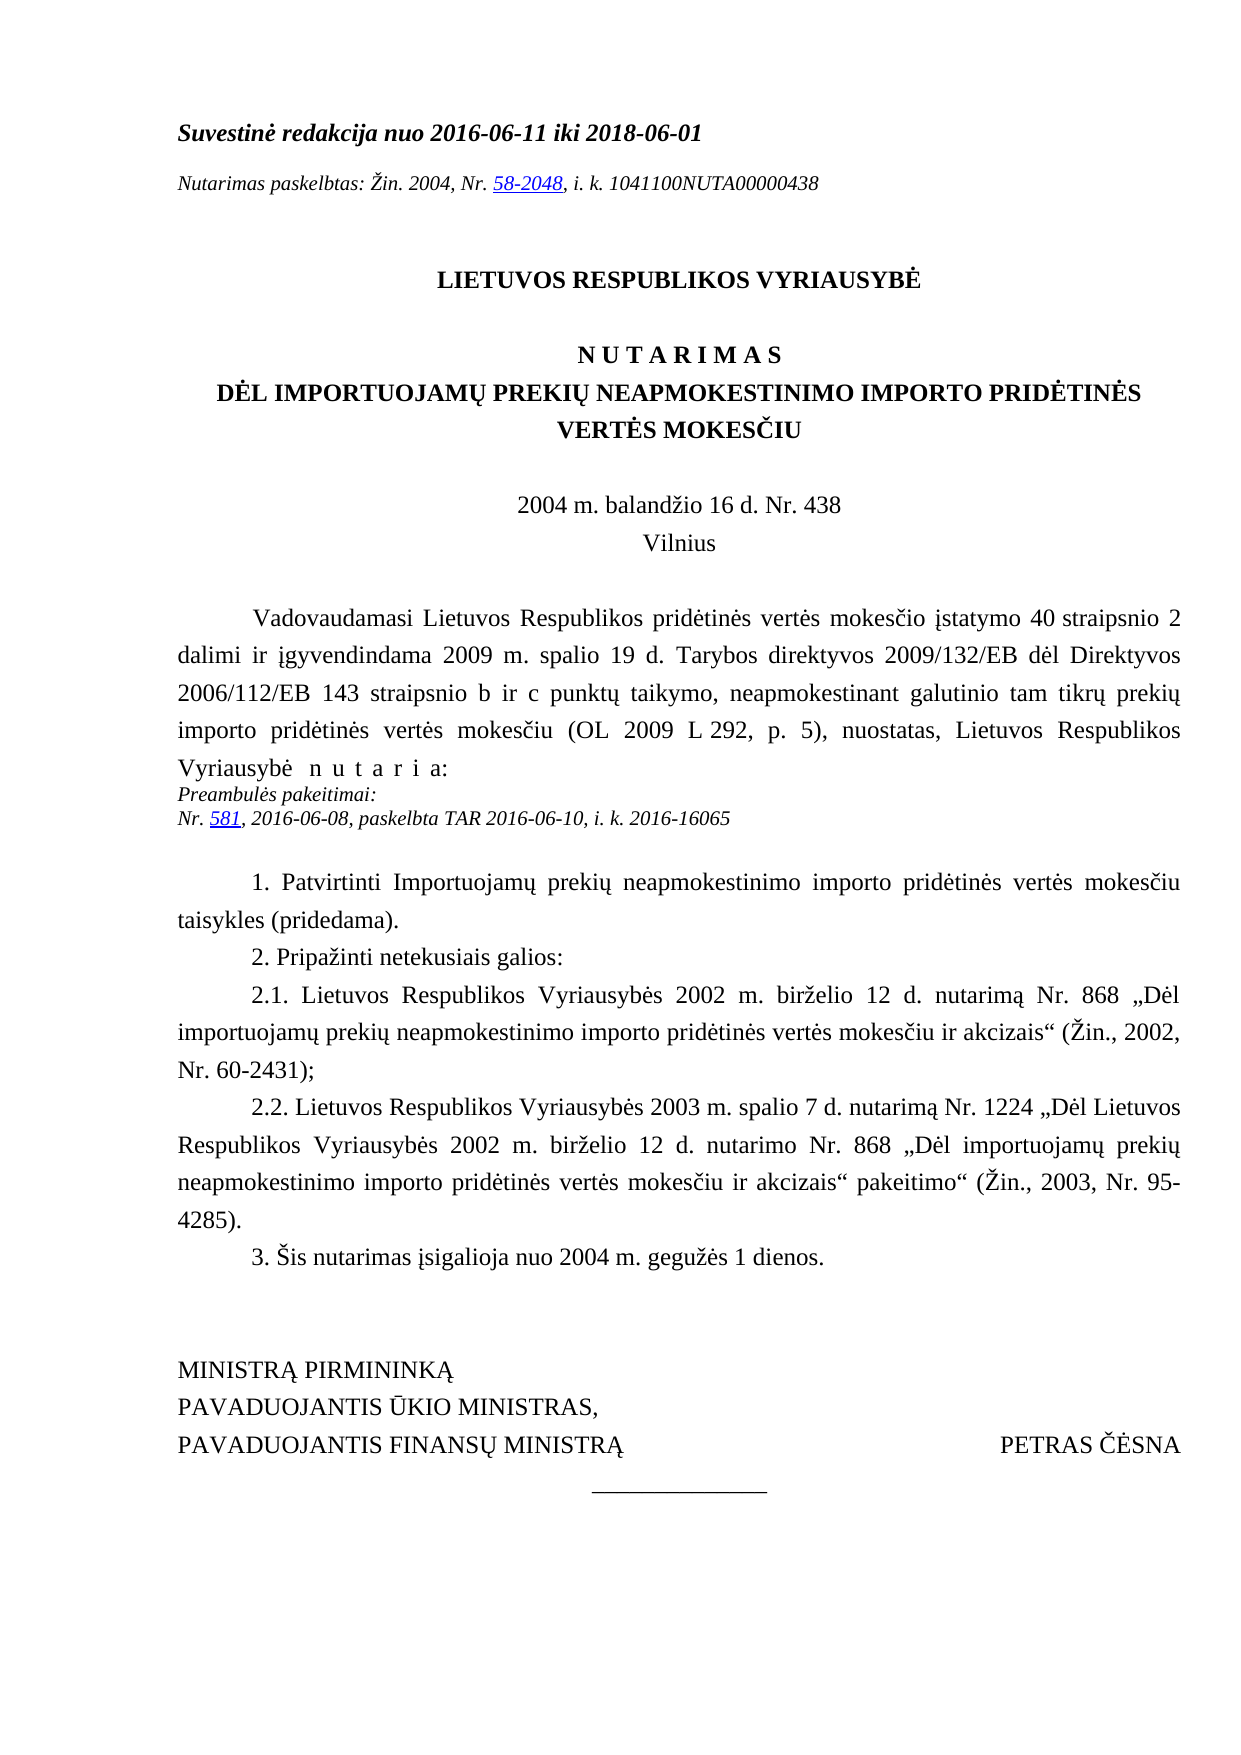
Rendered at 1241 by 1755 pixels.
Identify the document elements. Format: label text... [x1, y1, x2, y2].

text Nutarimas paskelbtas: Žin. 2004, Nr. 58-2048, i. k. 1041100NUTA00000438 [177, 171, 1181, 195]
text LIETUVOS RESPUBLIKOS VYRIAUSYBĖ [177, 257, 1181, 294]
text Nr. 581, 2016-06-08, paskelbta TAR 2016-06-10, i. k. 2016-16065 [177, 806, 1181, 830]
text Vadovaudamasi Lietuvos Respublikos pridėtinės vertės mokesčio įstatymo 40 straipsnio 2 dalimi ir įgyvendindama 2009 m. spalio 19 d. Tarybos direktyvos 2009/132/EB dėl Direktyvos 2006/112/EB 143 straipsnio b ir c punktų taikymo, neapmokestinant galutinio tam tikrų prekių importo pridėtinės vertės mokesčiu (OL 2009 L 292, p. 5), nuostatas, Lietuvos Respublikos Vyriausybė nutaria: [177, 594, 1181, 782]
text Vilnius [177, 519, 1181, 557]
text Preambulės pakeitimai: [177, 782, 1181, 806]
text Suvestinė redakcija nuo 2016-06-11 iki 2018-06-01 [177, 118, 1181, 147]
text 1. Patvirtinti Importuojamų prekių neapmokestinimo importo pridėtinės vertės mokesčiu taisykles (pridedama). [177, 858, 1181, 933]
text 2004 m. balandžio 16 d. Nr. 438 [177, 482, 1181, 519]
text 3. Šis nutarimas įsigalioja nuo 2004 m. gegužės 1 dienos. [177, 1233, 1181, 1271]
text PAVADUOJANTIS FINANSŲ MINISTRĄ PETRAS ČĖSNA [177, 1421, 1181, 1458]
text MINISTRĄ PIRMININKĄ [177, 1346, 1181, 1383]
text ______________ [177, 1458, 1181, 1496]
text 2.1. Lietuvos Respublikos Vyriausybės 2002 m. birželio 12 d. nutarimą Nr. 868 „Dėl importuojamų prekių neapmokestinimo importo pridėtinės vertės mokesčiu ir akcizais“ (Žin., 2002, Nr. 60-2431); [177, 971, 1181, 1083]
text 2. Pripažinti netekusiais galios: [177, 933, 1181, 971]
text N U T A R I M A S [177, 332, 1181, 369]
text 2.2. Lietuvos Respublikos Vyriausybės 2003 m. spalio 7 d. nutarimą Nr. 1224 „Dėl Lietuvos Respublikos Vyriausybės 2002 m. birželio 12 d. nutarimo Nr. 868 „Dėl importuojamų prekių neapmokestinimo importo pridėtinės vertės mokesčiu ir akcizais“ pakeitimo“ (Žin., 2003, Nr. 95-4285). [177, 1083, 1181, 1233]
text DĖL IMPORTUOJAMŲ PREKIŲ NEAPMOKESTINIMO IMPORTO PRIDĖTINĖS VERTĖS MOKESČIU [177, 369, 1181, 444]
text PAVADUOJANTIS ŪKIO MINISTRAS, [177, 1383, 1181, 1421]
